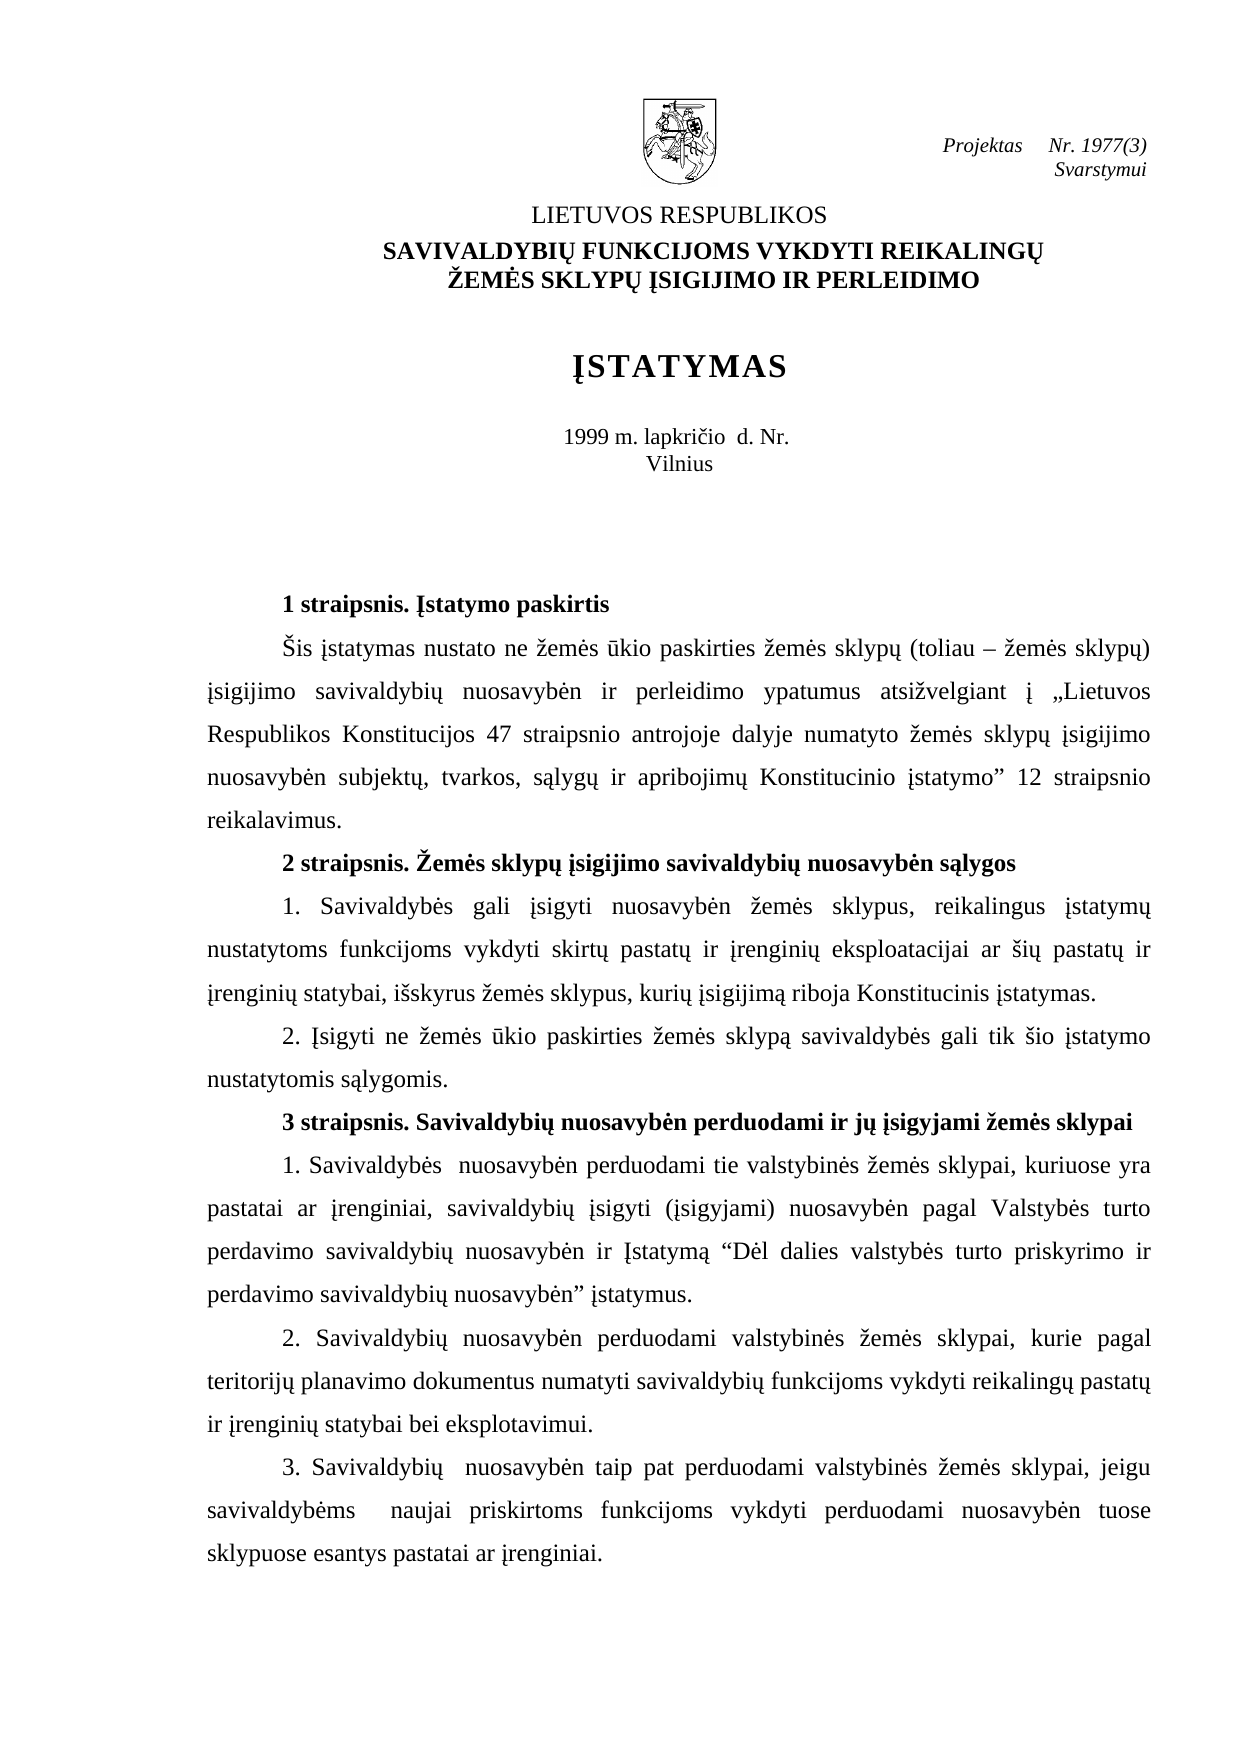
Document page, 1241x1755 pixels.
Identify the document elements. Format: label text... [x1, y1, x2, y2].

text 2. Įsigyti ne žemės ūkio paskirties žemės sklypą savivaldybės gali tik šio įstatymo nustatytomis sąlygomis. [207, 1021, 1152, 1093]
text 1. Savivaldybės gali įsigyti nuosavybėn žemės sklypus, reikalingus įstatymų nustatytoms funkcijoms vykdyti skirtų pastatų ir įrenginių eksploatacijai ar šių pastatų ir įrenginių statybai, išskyrus žemės sklypus, kurių įsigijimą riboja Konstitucinis įstatymas. [207, 891, 1152, 1006]
text ĮSTATYMAS [207, 347, 1152, 385]
text Šis įstatymas nustato ne žemės ūkio paskirties žemės sklypų (toliau – žemės sklypų) įsigijimo savivaldybių nuosavybėn ir perleidimo ypatumus atsižvelgiant į „Lietuvos Respublikos Konstitucijos 47 straipsnio antrojoje dalyje numatyto žemės sklypų įsigijimo nuosavybėn subjektų, tvarkos, sąlygų ir apribojimų Konstitucinio įstatymo” 12 straipsnio reikalavimus. [207, 633, 1152, 834]
text 1999 m. lapkričio d. Nr. Vilnius [207, 423, 1152, 476]
text 2. Savivaldybių nuosavybėn perduodami valstybinės žemės sklypai, kurie pagal teritorijų planavimo dokumentus numatyti savivaldybių funkcijoms vykdyti reikalingų pastatų ir įrenginių statybai bei eksplotavimui. [207, 1323, 1152, 1438]
text 2 straipsnis. Žemės sklypų įsigijimo savivaldybių nuosavybėn sąlygos [207, 848, 1152, 877]
text ŽEMĖS SKLYPŲ ĮSIGIJIMO IR PERLEIDIMO [207, 265, 1152, 294]
text 3 straipsnis. Savivaldybių nuosavybėn perduodami ir jų įsigyjami žemės sklypai [207, 1107, 1152, 1136]
text 3. Savivaldybių nuosavybėn taip pat perduodami valstybinės žemės sklypai, jeigu savivaldybėms naujai priskirtoms funkcijoms vykdyti perduodami nuosavybėn tuose sklypuose esantys pastatai ar įrenginiai. [207, 1452, 1152, 1567]
text Svarstymui [749, 157, 1149, 181]
text SAVIVALDYBIŲ FUNKCIJOMS VYKDYTI REIKALINGŲ [207, 236, 1152, 265]
text LIETUVOS RESPUBLIKOS [207, 90, 1152, 229]
text 1. Savivaldybės nuosavybėn perduodami tie valstybinės žemės sklypai, kuriuose yra pastatai ar įrenginiai, savivaldybių įsigyti (įsigyjami) nuosavybėn pagal Valstybės turto perdavimo savivaldybių nuosavybėn ir Įstatymą “Dėl dalies valstybės turto priskyrimo ir perdavimo savivaldybių nuosavybėn” įstatymus. [207, 1150, 1152, 1308]
text Projektas Nr. 1977(3) [749, 133, 1149, 157]
text 1 straipsnis. Įstatymo paskirtis [207, 589, 1152, 618]
